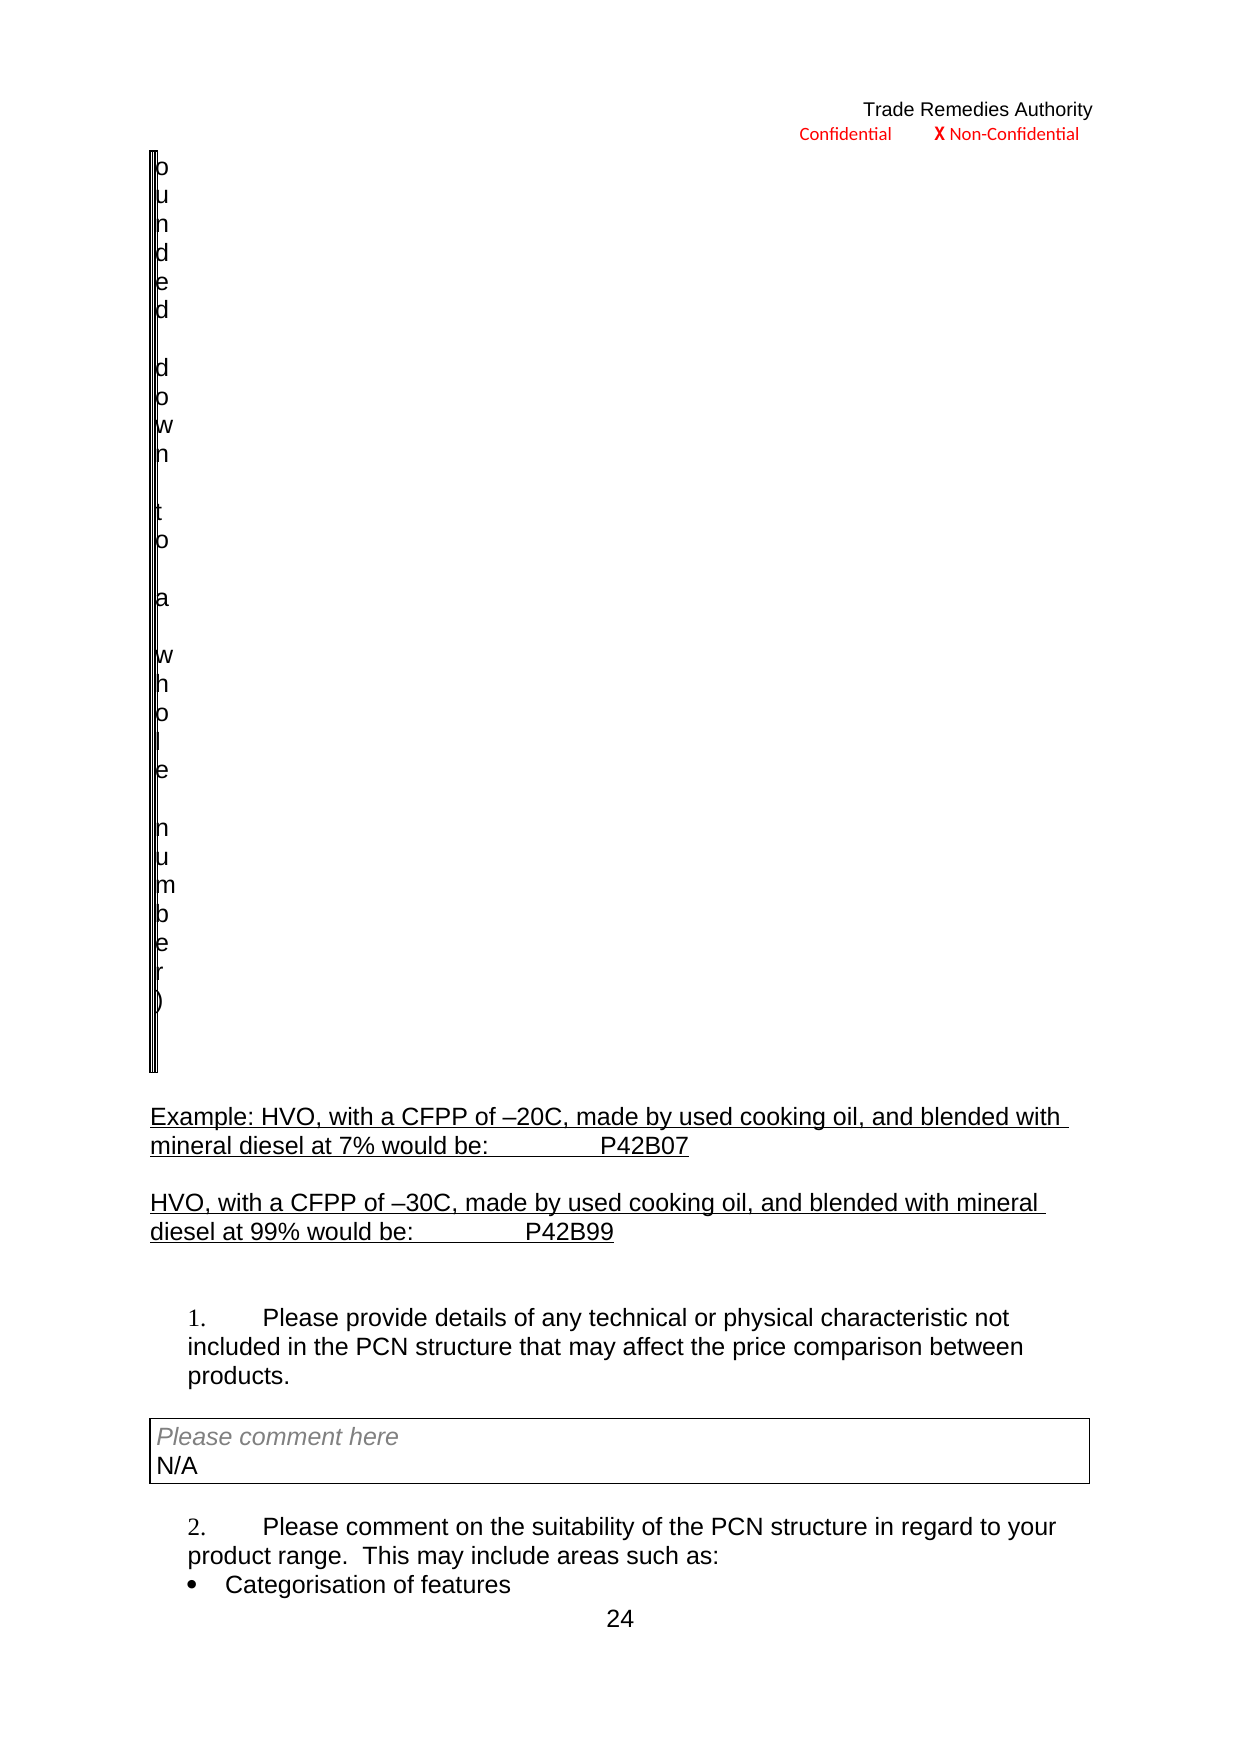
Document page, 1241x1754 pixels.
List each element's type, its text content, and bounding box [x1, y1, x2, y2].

text Example: HVO, with a CFPP of –20C, made by used cooking oil, and blended with mineral diesel at 7% would be: P42B07 [150, 1102, 1090, 1159]
text HVO, with a CFPP of –30C, made by used cooking oil, and blended with mineral diesel at 99% would be: P42B99 [150, 1188, 1090, 1246]
list Categorisation of features [187, 1570, 1090, 1599]
list Please comment on the suitability of the PCN structure in regard to your product range. This may include areas such as: [187, 1512, 1090, 1570]
list Please provide details of any technical or physical characteristic not included in the PCN structure that may affect the price comparison between products. [187, 1303, 1090, 1389]
table_header Please comment here N/A [151, 1419, 1089, 1483]
